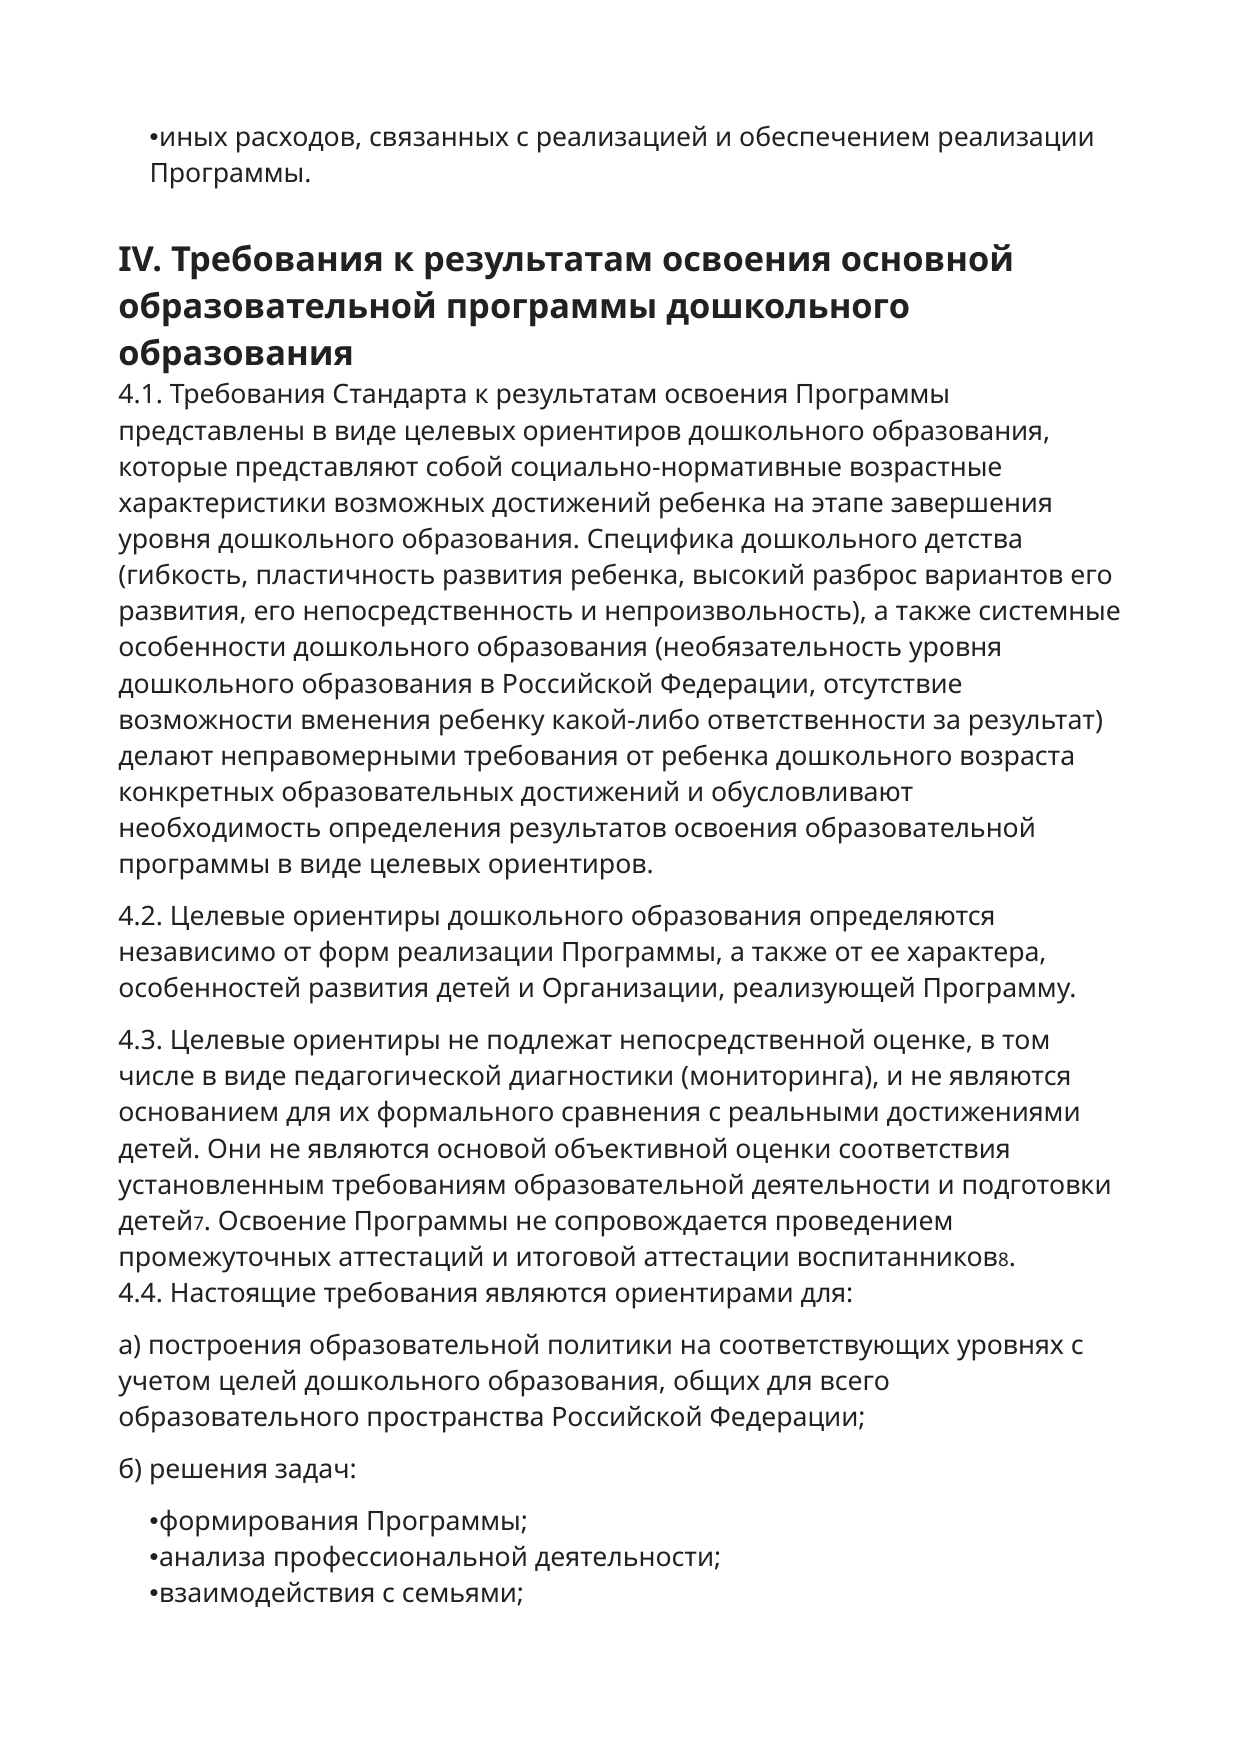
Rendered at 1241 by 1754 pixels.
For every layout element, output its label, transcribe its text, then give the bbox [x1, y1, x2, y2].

list анализа профессиональной деятельности; [118, 1538, 1122, 1574]
text 4.2. Целевые ориентиры дошкольного образования определяются независимо от форм реализации Программы, а также от ее характера, особенностей развития детей и Организации, реализующей Программу. [118, 897, 1122, 1006]
text 4.3. Целевые ориентиры не подлежат непосредственной оценке, в том числе в виде педагогической диагностики (мониторинга), и не являются основанием для их формального сравнения с реальными достижениями детей. Они не являются основой объективной оценки соответствия установленным требованиям образовательной деятельности и подготовки детей7. Освоение Программы не сопровождается проведением промежуточных аттестаций и итоговой аттестации воспитанников8. [118, 1021, 1122, 1274]
subtitle IV. Требования к результатам освоения основной образовательной программы дошкольного образования [118, 235, 1122, 375]
text б) решения задач: [118, 1450, 1122, 1486]
list взаимодействия с семьями; [118, 1574, 1122, 1610]
list иных расходов, связанных с реализацией и обеспечением реализации Программы. [118, 118, 1122, 190]
text 4.4. Настоящие требования являются ориентирами для: [118, 1274, 1122, 1310]
text 4.1. Требования Стандарта к результатам освоения Программы представлены в виде целевых ориентиров дошкольного образования, которые представляют собой социально-нормативные возрастные характеристики возможных достижений ребенка на этапе завершения уровня дошкольного образования. Специфика дошкольного детства (гибкость, пластичность развития ребенка, высокий разброс вариантов его развития, его непосредственность и непроизвольность), а также системные особенности дошкольного образования (необязательность уровня дошкольного образования в Российской Федерации, отсутствие возможности вменения ребенку какой-либо ответственности за результат) делают неправомерными требования от ребенка дошкольного возраста конкретных образовательных достижений и обусловливают необходимость определения результатов освоения образовательной программы в виде целевых ориентиров. [118, 375, 1122, 881]
text а) построения образовательной политики на соответствующих уровнях с учетом целей дошкольного образования, общих для всего образовательного пространства Российской Федерации; [118, 1326, 1122, 1434]
list формирования Программы; [118, 1502, 1122, 1538]
